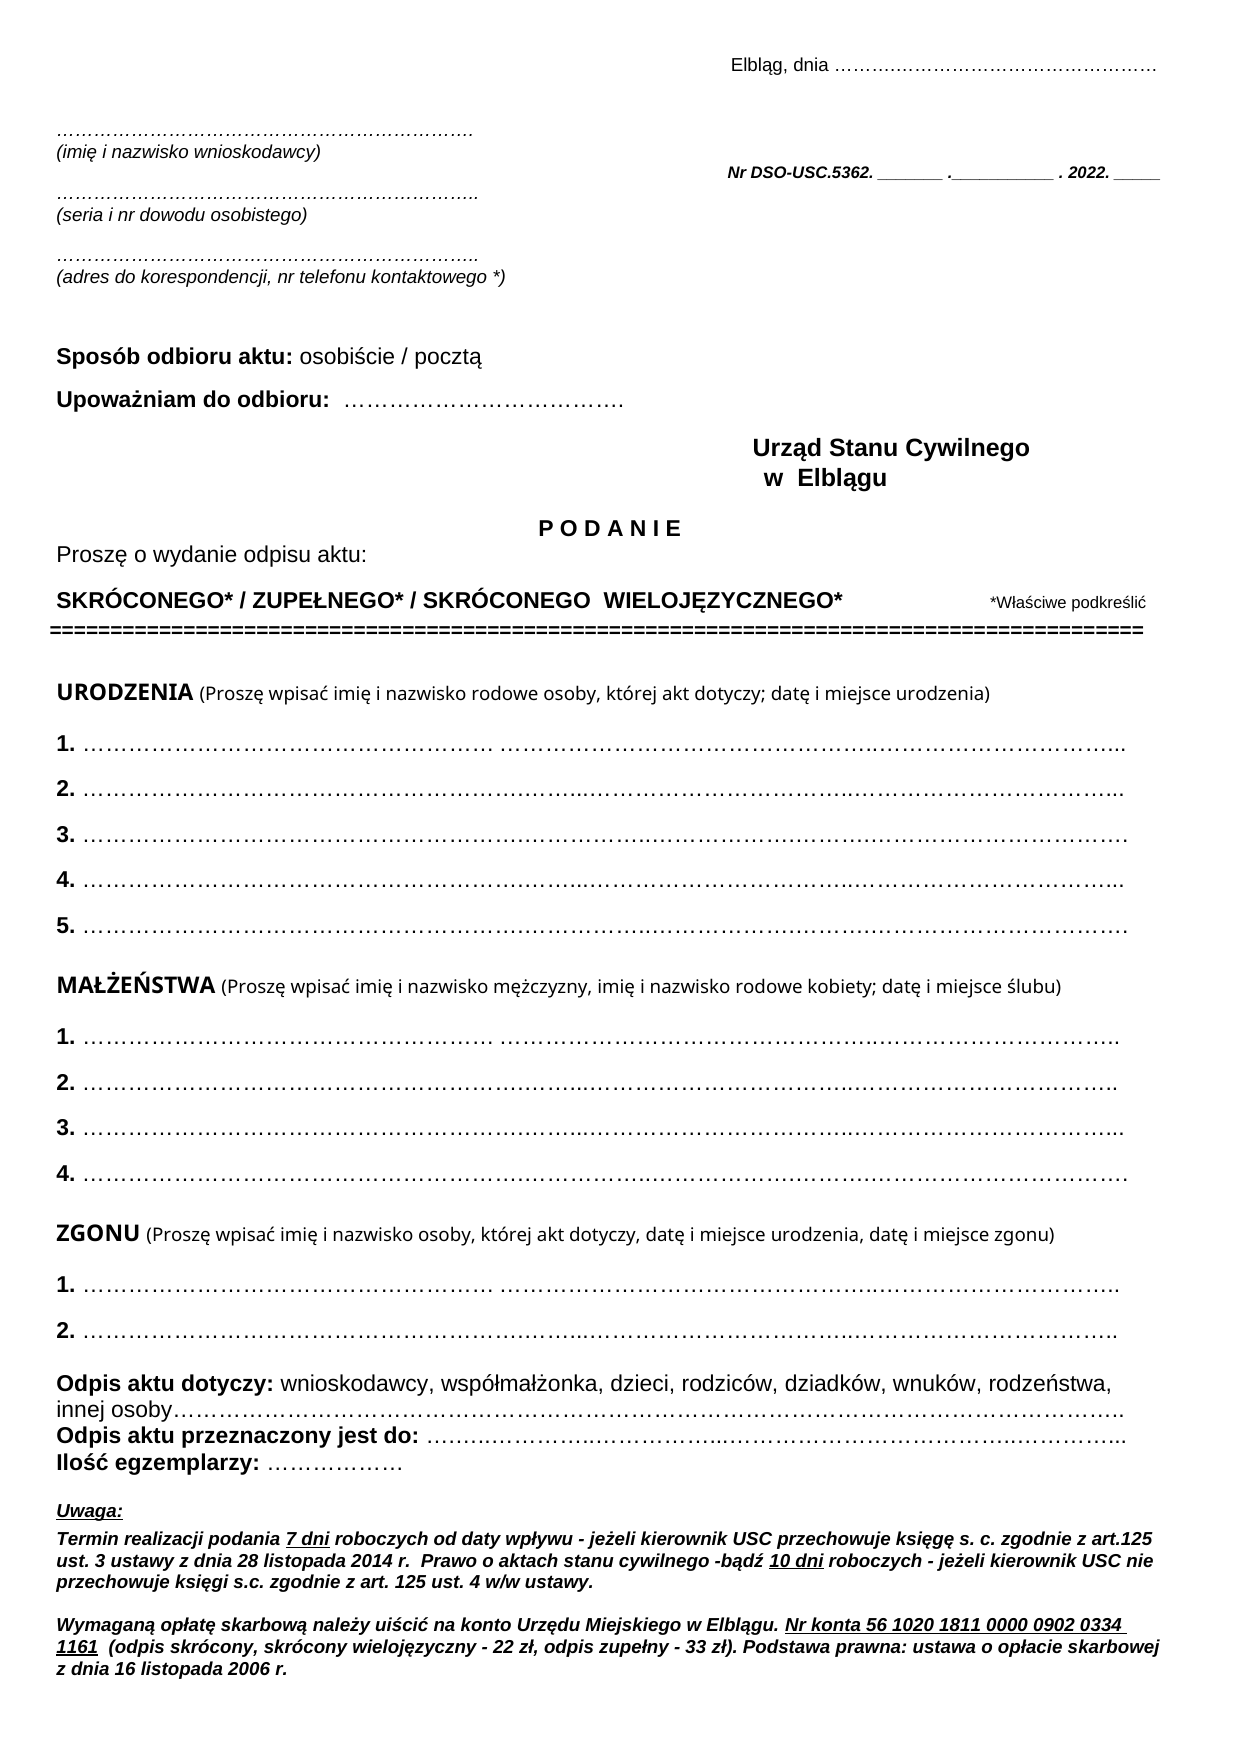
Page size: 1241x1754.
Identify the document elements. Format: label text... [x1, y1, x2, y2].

text P O D A N I E [56, 515, 1162, 541]
text URODZENIA (Proszę wpisać imię i nazwisko rodowe osoby, której akt dotyczy; datę i miejsce urodzenia) [56, 676, 1162, 707]
text 1. ……………………………………………… …………………………………………..………………………….. [56, 1271, 1162, 1298]
text Odpis aktu dotyczy: wnioskodawcy, współmałżonka, dzieci, rodziców, dziadków, wnuków, rodzeństwa, innej osoby…………………………………………………………………………………………………………….. [56, 1369, 1162, 1422]
text 4. ………………………………………………….……...……………………………..……………………………... [56, 866, 1162, 892]
text Termin realizacji podania 7 dni roboczych od daty wpływu - jeżeli kierownik USC przechowuje księgę s. c. zgodnie z art.125 ust. 3 ustawy z dnia 28 listopada 2014 r. Prawo o aktach stanu cywilnego -bądź 10 dni roboczych - jeżeli kierownik USC nie przechowuje księgi s.c. zgodnie z art. 125 ust. 4 w/w ustawy. [56, 1528, 1162, 1593]
text ZGONU (Proszę wpisać imię i nazwisko osoby, której akt dotyczy, datę i miejsce urodzenia, datę i miejsce zgonu) [56, 1217, 1162, 1249]
text Nr DSO-USC.5362. _______ .___________ . 2022. _____ [56, 163, 1162, 182]
text ………………………………………………………….. [56, 182, 1162, 203]
text Proszę o wydanie odpisu aktu: [56, 541, 1162, 568]
text Elbląg, dnia ……….…………………………………… [38, 44, 1162, 112]
text 3. ………………………………………………….……………..……………….……….……………………………. [56, 821, 1162, 847]
text 3. ………………………………………………….……...……………………………..……………………………... [56, 1114, 1162, 1141]
text 2. ………………………………………………….……...……………………………..…………………………….. [56, 1317, 1162, 1343]
text Wymaganą opłatę skarbową należy uiścić na konto Urzędu Miejskiego w Elblągu. Nr konta 56 1020 1811 0000 0902 0334 1161 (odpis skrócony, skrócony wielojęzyczny - 22 zł, odpis zupełny - 33 zł). Podstawa prawna: ustawa o opłacie skarbowej z dnia 16 listopada 2006 r. [56, 1614, 1162, 1679]
text Sposób odbioru aktu: osobiście / pocztą [56, 343, 1162, 369]
text 5. ………………………………………………….……………..……………….……….……………………………. [56, 912, 1162, 938]
text Upoważniam do odbioru: ………………………………. [56, 382, 1162, 414]
text (seria i nr dowodu osobistego) [56, 203, 1162, 225]
text Urząd Stanu Cywilnego [646, 429, 1162, 463]
text 1. ……………………………………………… …………………………………………..………………………….. [56, 1023, 1162, 1049]
text Odpis aktu przeznaczony jest do: ….…..…………..……………...………………………………..…………... [56, 1422, 1162, 1449]
text Ilość egzemplarzy: ……………… [56, 1449, 1162, 1475]
text (adres do korespondencji, nr telefonu kontaktowego *) [56, 266, 1162, 287]
text SKRÓCONEGO* / ZUPEŁNEGO* / SKRÓCONEGO WIELOJĘZYCZNEGO* *Właściwe podkreślić [56, 587, 1162, 613]
text ………………………………………………………….. [56, 244, 1162, 266]
text MAŁŻEŃSTWA (Proszę wpisać imię i nazwisko mężczyzny, imię i nazwisko rodowe kobiety; datę i miejsce ślubu) [56, 969, 1162, 1001]
text 1. ……………………………………………… …………………………………………..…………………………... [56, 729, 1162, 756]
text Uwaga: [56, 1500, 1162, 1521]
text 2. ………………………………………………….……...……………………………..…………………………….. [56, 1069, 1162, 1095]
text 2. ………………………………………………….……...……………………………..……………………………... [56, 775, 1162, 801]
text …………………………………………………………. [56, 112, 1162, 141]
text w Elblągu [56, 463, 1162, 492]
text (imię i nazwisko wnioskodawcy) [56, 141, 1162, 163]
text ========================================================================================== [37, 613, 1162, 644]
text 4. ………………………………………………….……………..……………….……….……………………………. [56, 1160, 1162, 1186]
